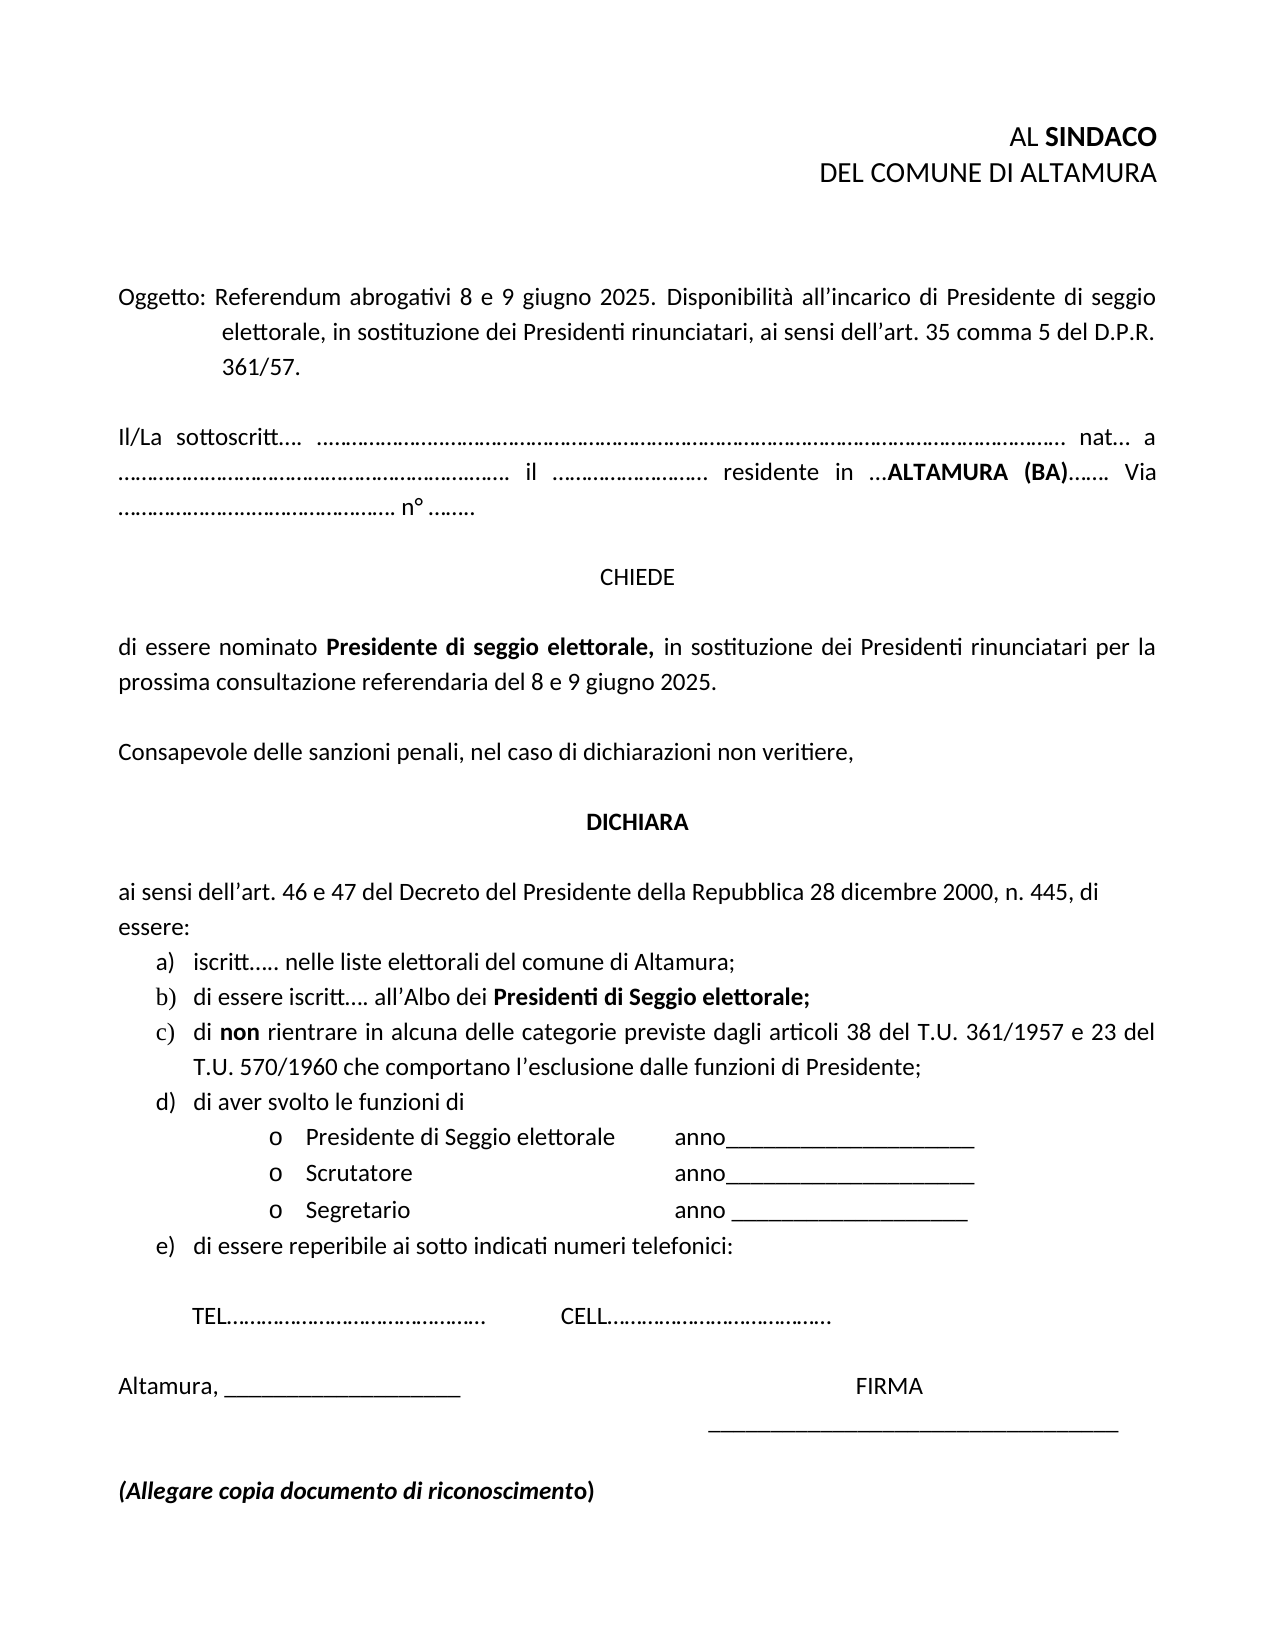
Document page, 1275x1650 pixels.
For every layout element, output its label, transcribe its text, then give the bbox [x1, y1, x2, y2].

list Presidente di Seggio elettorale anno____________________ [268, 1121, 1157, 1153]
list iscritt….. nelle liste elettorali del comune di Altamura; [156, 946, 1157, 976]
text Altamura, ___________________ FIRMA [118, 1370, 1157, 1401]
text DICHIARA [118, 806, 1157, 836]
list Segretario anno ___________________ [268, 1194, 1157, 1226]
text TEL……………………………………… CELL………………………………… [192, 1300, 1157, 1331]
list di essere reperibile ai sotto indicati numeri telefonici: [156, 1230, 1157, 1261]
text AL SINDACO [634, 118, 1157, 154]
text DEL COMUNE DI ALTAMURA [634, 154, 1157, 189]
list di aver svolto le funzioni di [156, 1086, 1157, 1116]
text (Allegare copia documento di riconoscimento) [118, 1475, 1157, 1506]
text Oggetto: Referendum abrogativi 8 e 9 giugno 2025. Disponibilità all’incarico di Presidente di seggio elettorale, in sostituzione dei Presidenti rinunciatari, ai sensi dell’art. 35 comma 5 del D.P.R. 361/57. [118, 281, 1157, 381]
list Scrutatore anno____________________ [268, 1157, 1157, 1189]
text CHIEDE [118, 561, 1157, 591]
list di non rientrare in alcuna delle categorie previste dagli articoli 38 del T.U. 361/1957 e 23 del T.U. 570/1960 che comportano l’esclusione dalle funzioni di Presidente; [156, 1016, 1157, 1081]
text Il/La sottoscritt…. ..………………..……………………………………………………………………………………………… nat… a …………………………………………………….……. il ……………………… residente in …ALTAMURA (BA)……. Via …………………..……………………. n° …….. [118, 421, 1157, 521]
text _________________________________ [708, 1405, 1157, 1436]
list di essere iscritt…. all’Albo dei Presidenti di Seggio elettorale; [156, 981, 1157, 1011]
text Consapevole delle sanzioni penali, nel caso di dichiarazioni non veritiere, [118, 736, 1157, 766]
text di essere nominato Presidente di seggio elettorale, in sostituzione dei Presidenti rinunciatari per la prossima consultazione referendaria del 8 e 9 giugno 2025. [118, 631, 1157, 696]
text ai sensi dell’art. 46 e 47 del Decreto del Presidente della Repubblica 28 dicembre 2000, n. 445, di essere: [118, 876, 1157, 941]
